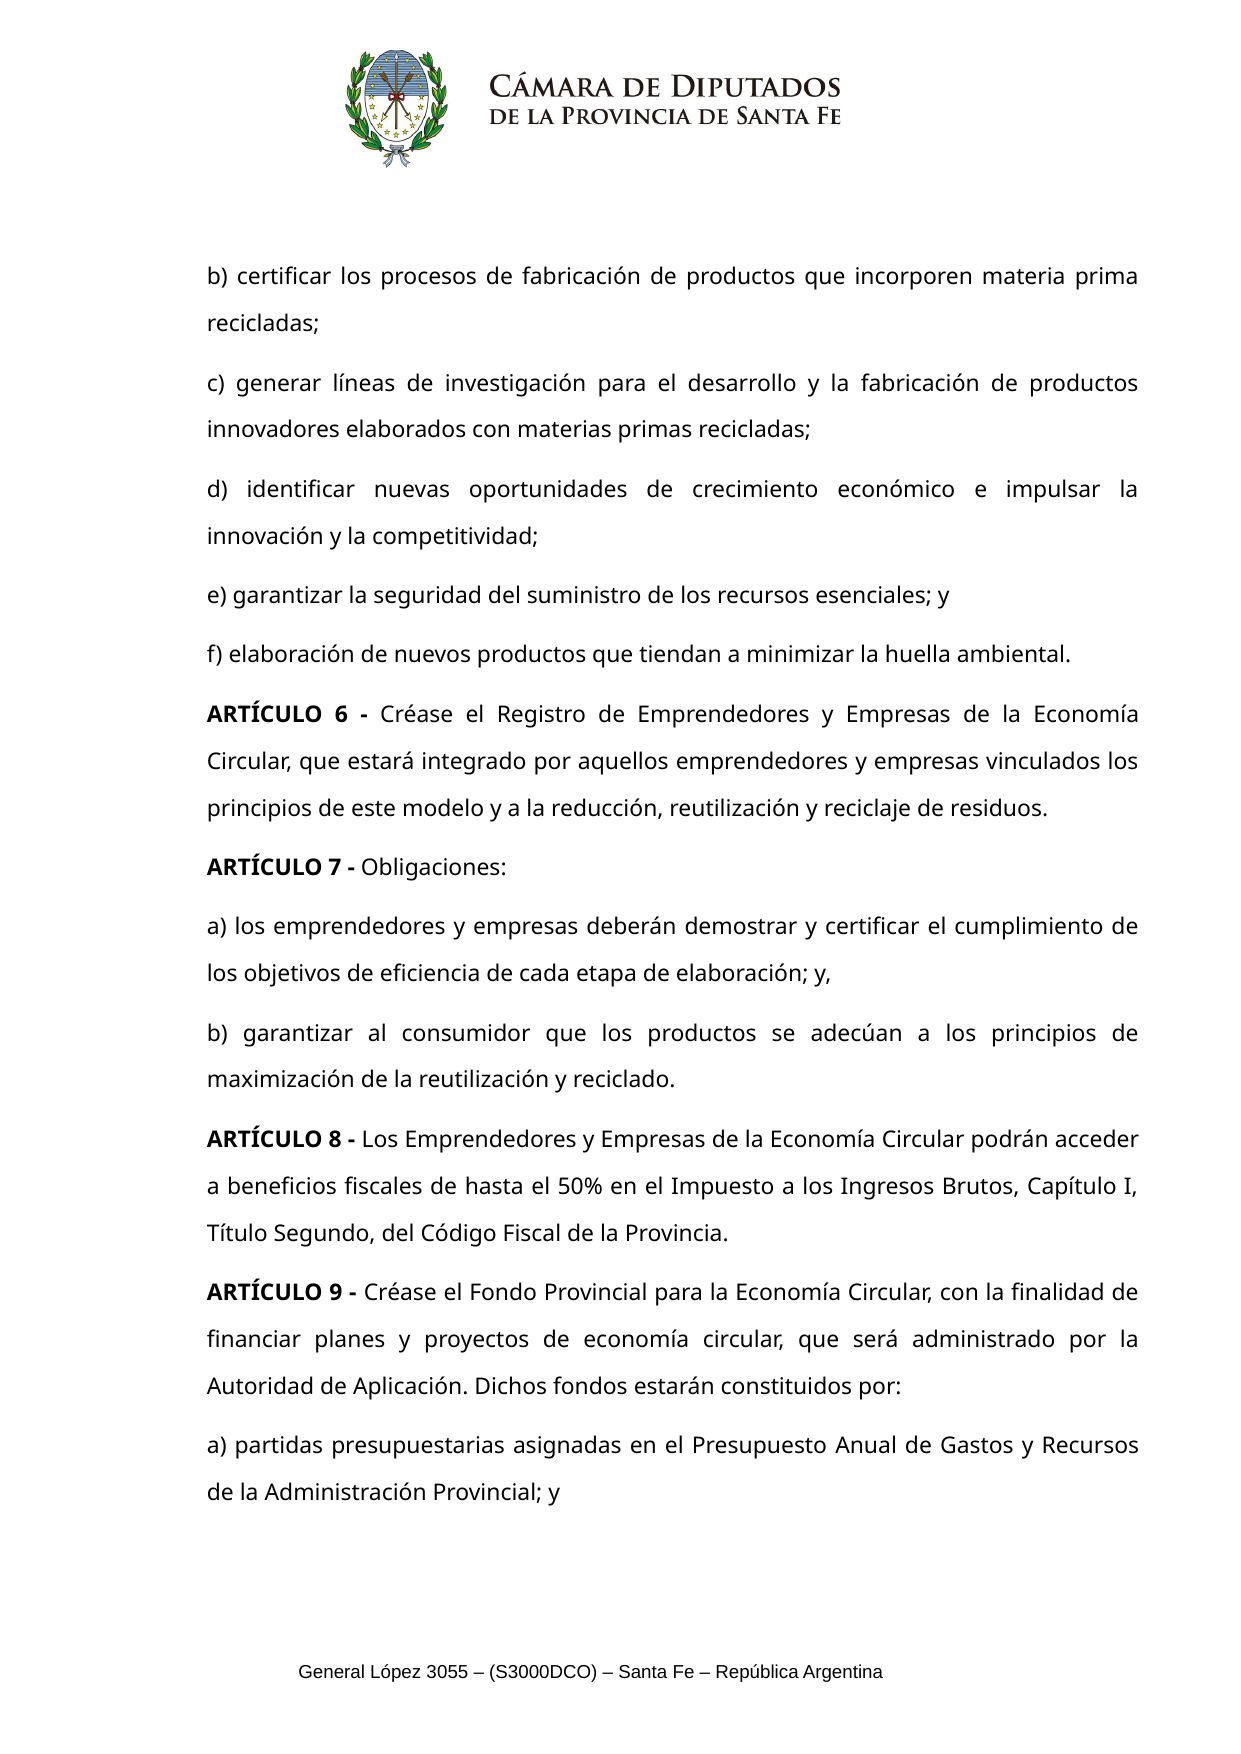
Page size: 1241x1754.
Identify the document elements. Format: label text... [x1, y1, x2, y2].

text ARTÍCULO 8 - Los Emprendedores y Empresas de la Economía Circular podrán acceder a beneficios fiscales de hasta el 50% en el Impuesto a los Ingresos Brutos, Capítulo I, Título Segundo, del Código Fiscal de la Provincia. [207, 1123, 1140, 1248]
text e) garantizar la seguridad del suministro de los recursos esenciales; y [207, 579, 1140, 610]
text ARTÍCULO 6 - Créase el Registro de Emprendedores y Empresas de la Economía Circular, que estará integrado por aquellos emprendedores y empresas vinculados los principios de este modelo y a la reducción, reutilización y reciclaje de residuos. [207, 698, 1140, 823]
text a) partidas presupuestarias asignadas en el Presupuesto Anual de Gastos y Recursos de la Administración Provincial; y [207, 1429, 1140, 1507]
text ARTÍCULO 9 - Créase el Fondo Provincial para la Economía Circular, con la finalidad de financiar planes y proyectos de economía circular, que será administrado por la Autoridad de Aplicación. Dichos fondos estarán constituidos por: [207, 1276, 1140, 1401]
text d) identificar nuevas oportunidades de crecimiento económico e impulsar la innovación y la competitividad; [207, 473, 1140, 551]
text f) elaboración de nuevos productos que tiendan a minimizar la huella ambiental. [207, 638, 1140, 669]
text b) garantizar al consumidor que los productos se adecúan a los principios de maximización de la reutilización y reciclado. [207, 1016, 1140, 1094]
text a) los emprendedores y empresas deberán demostrar y certificar el cumplimiento de los objetivos de eficiencia de cada etapa de elaboración; y, [207, 910, 1140, 988]
picture [345, 50, 841, 172]
text c) generar líneas de investigación para el desarrollo y la fabricación de productos innovadores elaborados con materias primas recicladas; [207, 366, 1140, 444]
text b) certificar los procesos de fabricación de productos que incorporen materia prima recicladas; [207, 260, 1140, 338]
text ARTÍCULO 7 - Obligaciones: [207, 851, 1140, 882]
